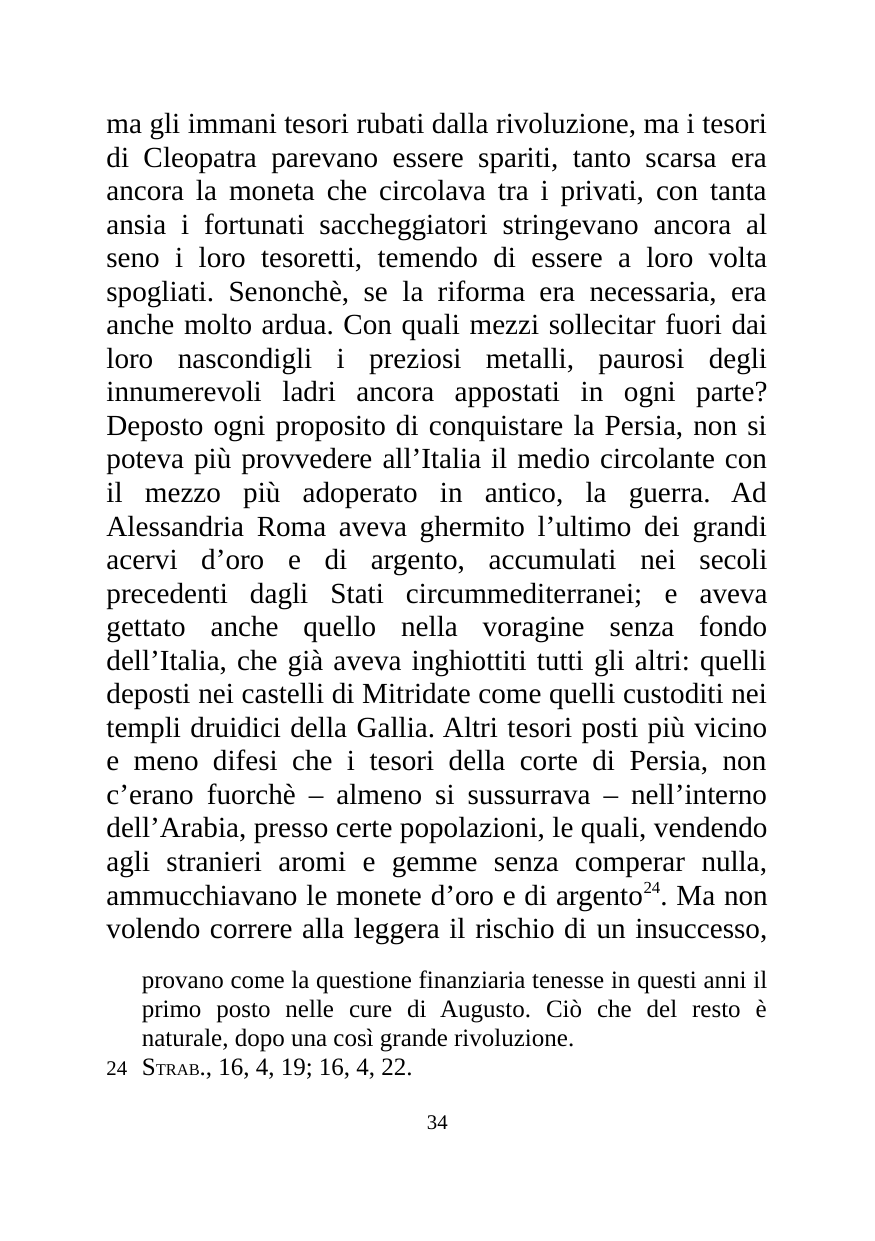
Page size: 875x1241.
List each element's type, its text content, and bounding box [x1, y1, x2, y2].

text ma gli immani tesori rubati dalla rivoluzione, ma i tesori di Cleopatra parevano essere spariti, tanto scarsa era ancora la moneta che circolava tra i privati, con tanta ansia i fortunati saccheggiatori stringevano ancora al seno i loro tesoretti, temendo di essere a loro volta spogliati. Senonchè, se la riforma era necessaria, era anche molto ardua. Con quali mezzi sollecitar fuori dai loro nascondigli i preziosi metalli, paurosi degli innumerevoli ladri ancora appostati in ogni parte? Deposto ogni proposito di conquistare la Persia, non si poteva più provvedere all’Italia il medio circolante con il mezzo più adoperato in antico, la guerra. Ad Alessandria Roma aveva ghermito l’ultimo dei grandi acervi d’oro e di argento, accumulati nei secoli precedenti dagli Stati circummediterranei; e aveva gettato anche quello nella voragine senza fondo dell’Italia, che già aveva inghiottiti tutti gli altri: quelli deposti nei castelli di Mitridate come quelli custoditi nei templi druidici della Gallia. Altri tesori posti più vicino e meno difesi che i tesori della corte di Persia, non c’erano fuorchè – almeno si sussurrava – nell’interno dell’Arabia, presso certe popolazioni, le quali, vendendo agli stranieri aromi e gemme senza comperar nulla, ammucchiavano le monete d’oro e di argento. Ma non volendo correre alla leggera il rischio di un insuccesso, [106, 106, 768, 945]
text Strab., 16, 4, 19; 16, 4, 22. [106, 1052, 768, 1080]
text provano come la questione finanziaria tenesse in questi anni il primo posto nelle cure di Augusto. Ciò che del resto è naturale, dopo una così grande rivoluzione. [106, 965, 768, 1052]
